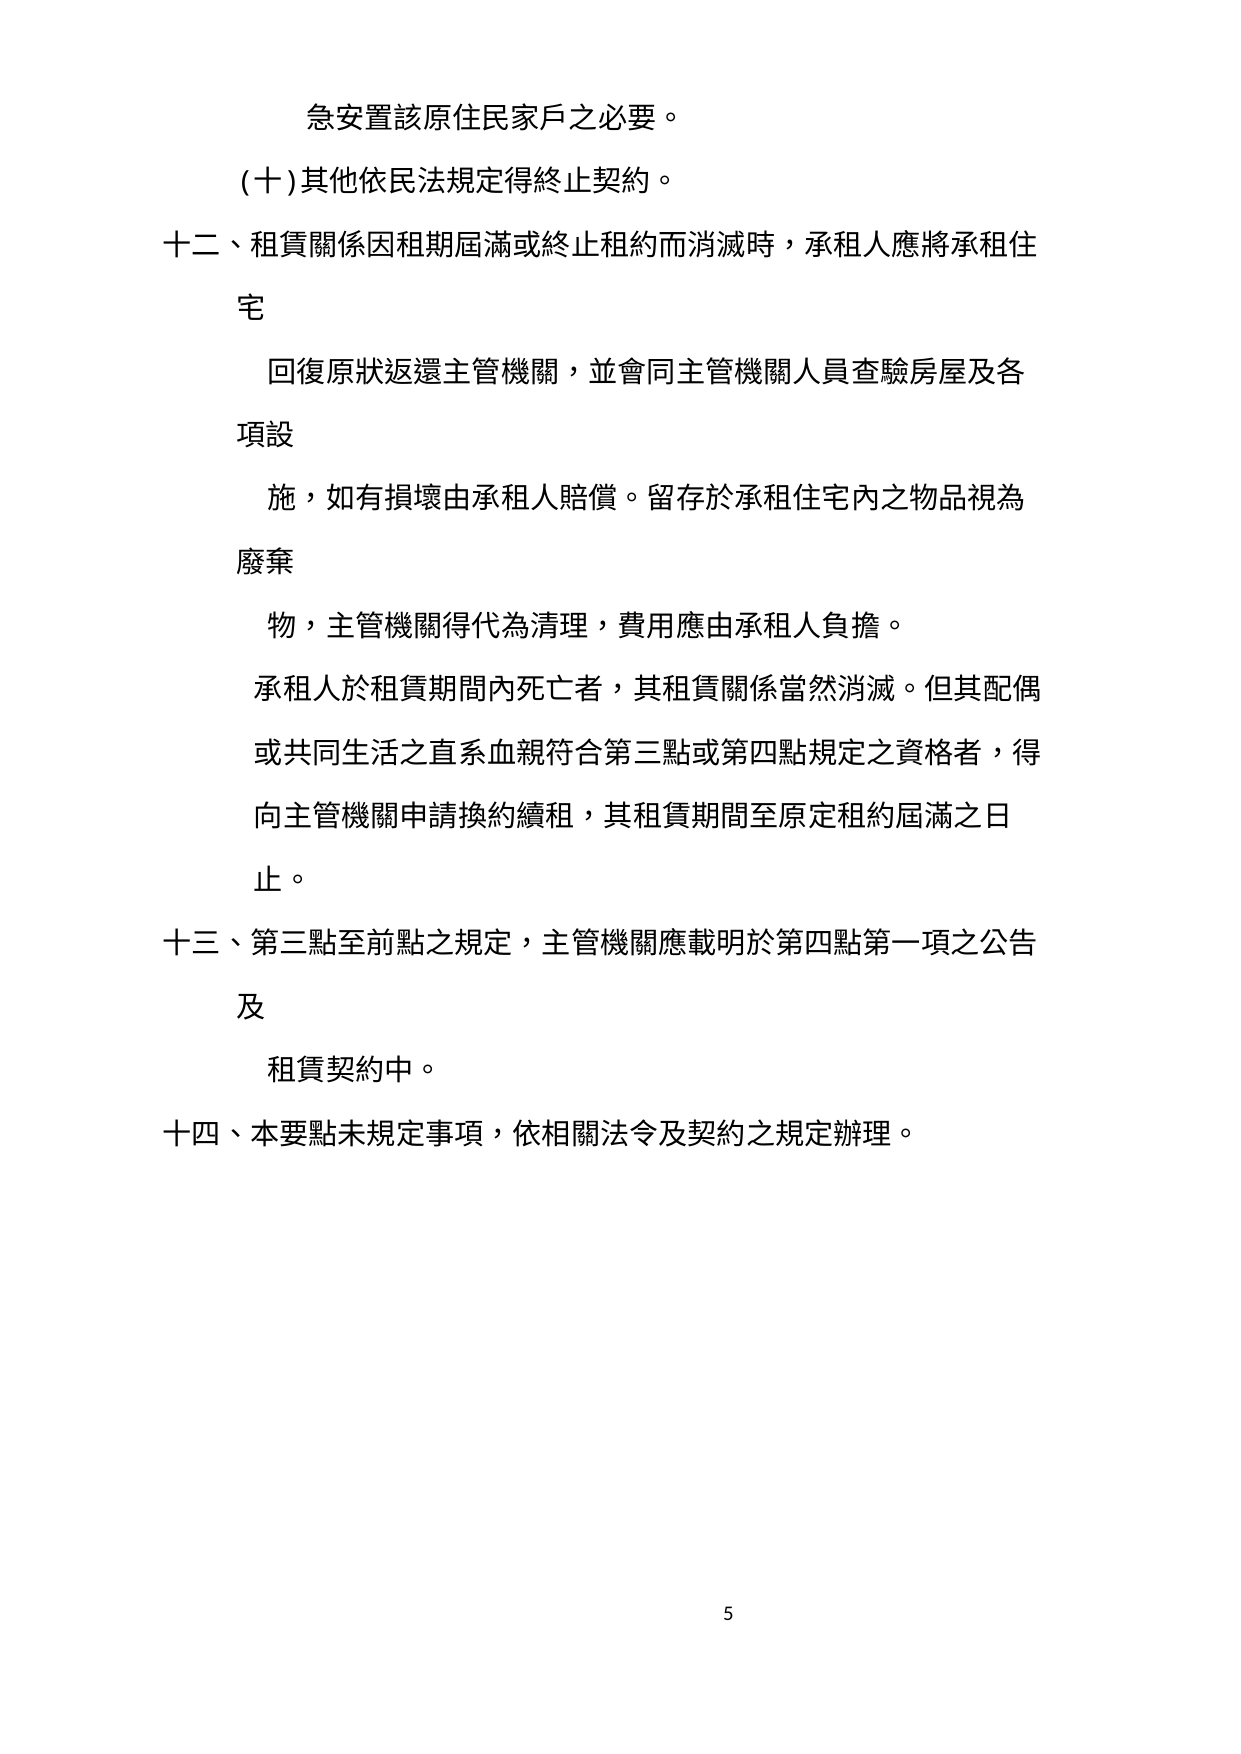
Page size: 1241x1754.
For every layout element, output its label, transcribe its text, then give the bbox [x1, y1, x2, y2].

text 或共同生活之直系血親符合第三點或第四點規定之資格者，得 [236, 729, 1053, 772]
text (十)其他依民法規定得終止契約。 [236, 158, 1053, 200]
text 向主管機關申請換約續租，其租賃期間至原定租約屆滿之日 [236, 793, 1053, 835]
text 十四、本要點未規定事項，依相關法令及契約之規定辦理。 [162, 1110, 1053, 1152]
text 承租人於租賃期間內死亡者，其租賃關係當然消滅。但其配偶 [236, 666, 1053, 708]
text 物，主管機關得代為清理，費用應由承租人負擔。 [162, 602, 1053, 644]
text 十三、第三點至前點之規定，主管機關應載明於第四點第一項之公告及 [162, 920, 1053, 1026]
text 急安置該原住民家戶之必要。 [236, 94, 1053, 137]
text 施，如有損壞由承租人賠償。留存於承租住宅內之物品視為廢棄 [162, 475, 1053, 581]
text 十二、租賃關係因租期屆滿或終止租約而消滅時，承租人應將承租住宅 [162, 221, 1053, 327]
text 止。 [236, 856, 1053, 899]
text 租賃契約中。 [162, 1047, 1053, 1089]
text 回復原狀返還主管機關，並會同主管機關人員查驗房屋及各項設 [162, 348, 1053, 454]
